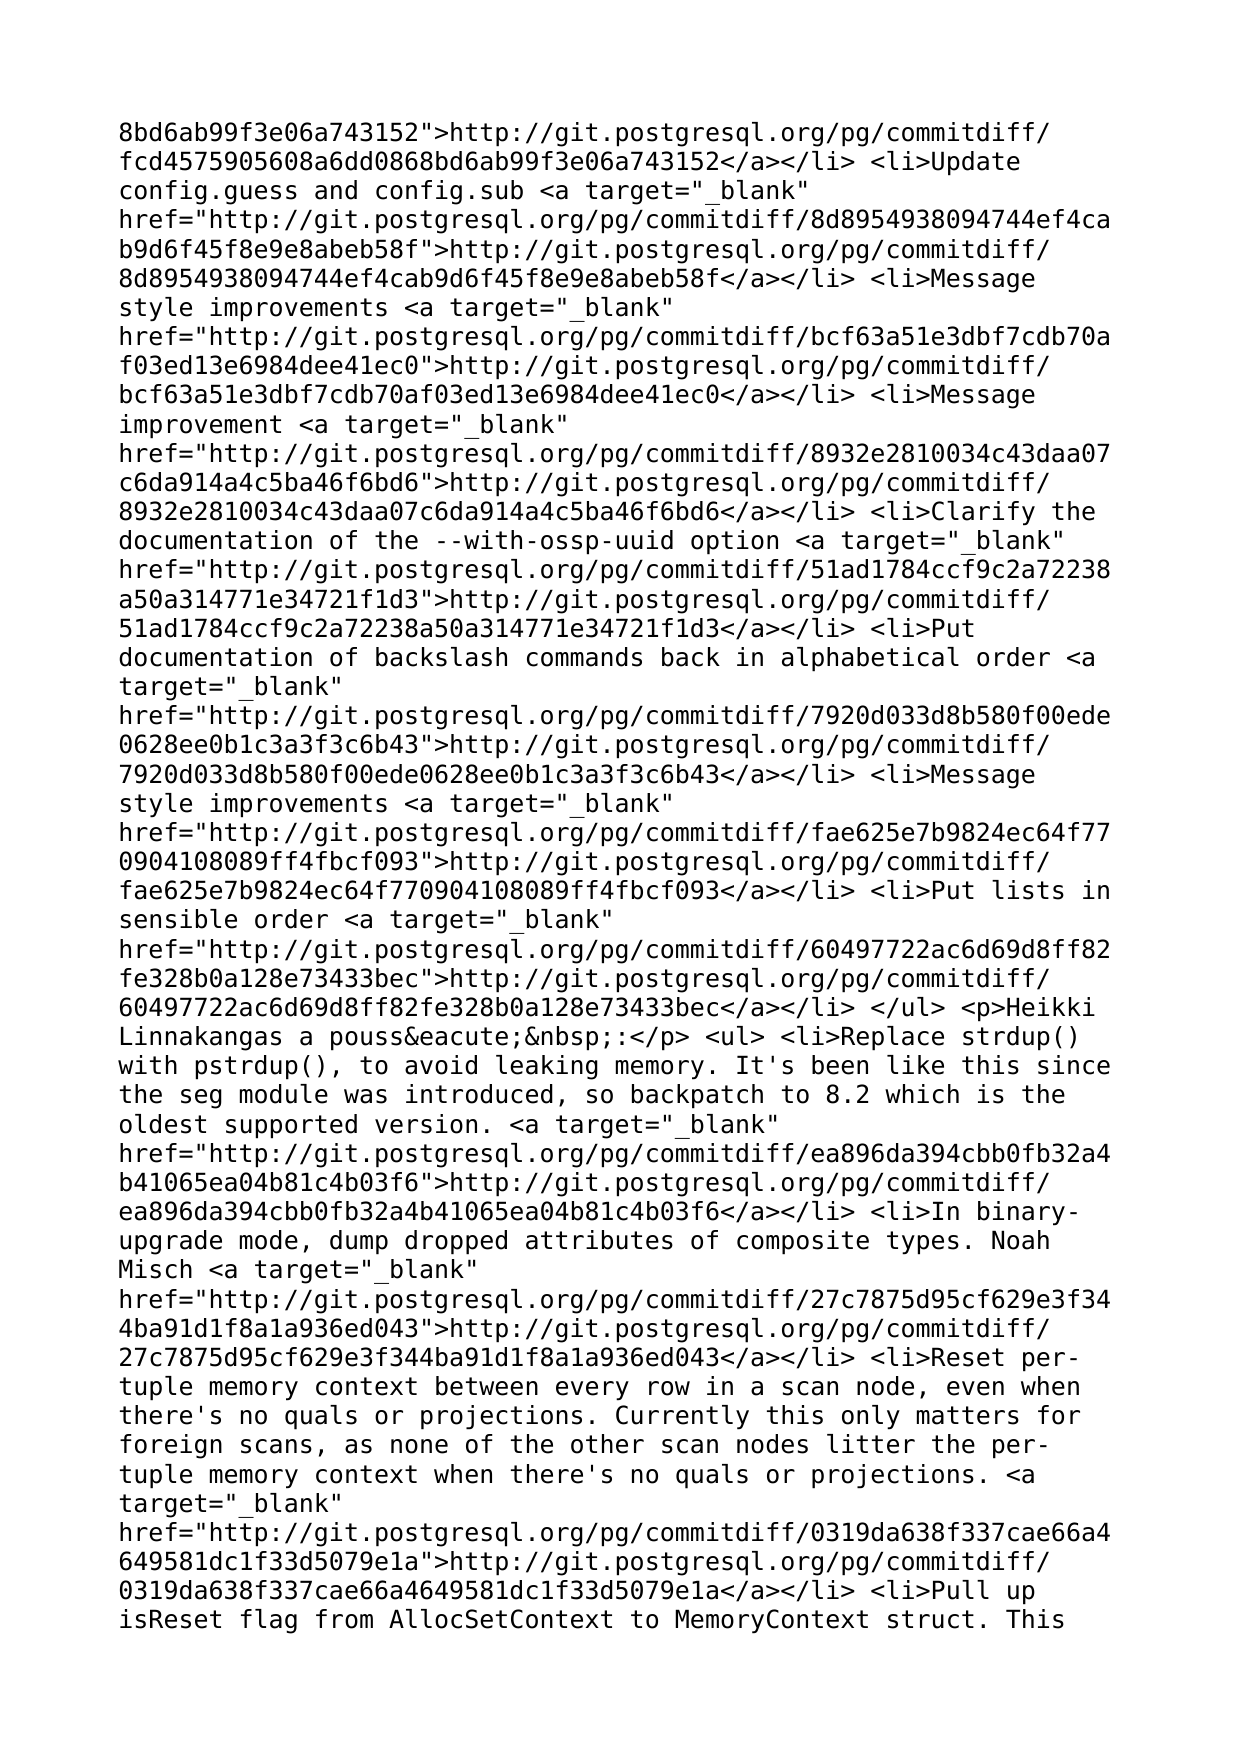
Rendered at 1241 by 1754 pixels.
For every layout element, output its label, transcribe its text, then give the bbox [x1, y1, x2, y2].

text 8bd6ab99f3e06a743152">http://git.postgresql.org/pg/commitdiff/fcd4575905608a6dd0868bd6ab99f3e06a743152</a></li> <li>Update config.guess and config.sub <a target="_blank" href="http://git.postgresql.org/pg/commitdiff/8d8954938094744ef4cab9d6f45f8e9e8abeb58f">http://git.postgresql.org/pg/commitdiff/8d8954938094744ef4cab9d6f45f8e9e8abeb58f</a></li> <li>Message style improvements <a target="_blank" href="http://git.postgresql.org/pg/commitdiff/bcf63a51e3dbf7cdb70af03ed13e6984dee41ec0">http://git.postgresql.org/pg/commitdiff/bcf63a51e3dbf7cdb70af03ed13e6984dee41ec0</a></li> <li>Message improvement <a target="_blank" href="http://git.postgresql.org/pg/commitdiff/8932e2810034c43daa07c6da914a4c5ba46f6bd6">http://git.postgresql.org/pg/commitdiff/8932e2810034c43daa07c6da914a4c5ba46f6bd6</a></li> <li>Clarify the documentation of the --with-ossp-uuid option <a target="_blank" href="http://git.postgresql.org/pg/commitdiff/51ad1784ccf9c2a72238a50a314771e34721f1d3">http://git.postgresql.org/pg/commitdiff/51ad1784ccf9c2a72238a50a314771e34721f1d3</a></li> <li>Put documentation of backslash commands back in alphabetical order <a target="_blank" href="http://git.postgresql.org/pg/commitdiff/7920d033d8b580f00ede0628ee0b1c3a3f3c6b43">http://git.postgresql.org/pg/commitdiff/7920d033d8b580f00ede0628ee0b1c3a3f3c6b43</a></li> <li>Message style improvements <a target="_blank" href="http://git.postgresql.org/pg/commitdiff/fae625e7b9824ec64f770904108089ff4fbcf093">http://git.postgresql.org/pg/commitdiff/fae625e7b9824ec64f770904108089ff4fbcf093</a></li> <li>Put lists in sensible order <a target="_blank" href="http://git.postgresql.org/pg/commitdiff/60497722ac6d69d8ff82fe328b0a128e73433bec">http://git.postgresql.org/pg/commitdiff/60497722ac6d69d8ff82fe328b0a128e73433bec</a></li> </ul> <p>Heikki Linnakangas a pouss&eacute;&nbsp;:</p> <ul> <li>Replace strdup() with pstrdup(), to avoid leaking memory. It's been like this since the seg module was introduced, so backpatch to 8.2 which is the oldest supported version. <a target="_blank" href="http://git.postgresql.org/pg/commitdiff/ea896da394cbb0fb32a4b41065ea04b81c4b03f6">http://git.postgresql.org/pg/commitdiff/ea896da394cbb0fb32a4b41065ea04b81c4b03f6</a></li> <li>In binary-upgrade mode, dump dropped attributes of composite types. Noah Misch <a target="_blank" href="http://git.postgresql.org/pg/commitdiff/27c7875d95cf629e3f344ba91d1f8a1a936ed043">http://git.postgresql.org/pg/commitdiff/27c7875d95cf629e3f344ba91d1f8a1a936ed043</a></li> <li>Reset per-tuple memory context between every row in a scan node, even when there's no quals or projections. Currently this only matters for foreign scans, as none of the other scan nodes litter the per-tuple memory context when there's no quals or projections. <a target="_blank" href="http://git.postgresql.org/pg/commitdiff/0319da638f337cae66a4649581dc1f33d5079e1a">http://git.postgresql.org/pg/commitdiff/0319da638f337cae66a4649581dc1f33d5079e1a</a></li> <li>Pull up isReset flag from AllocSetContext to MemoryContext struct. This [118, 118, 1122, 1635]
